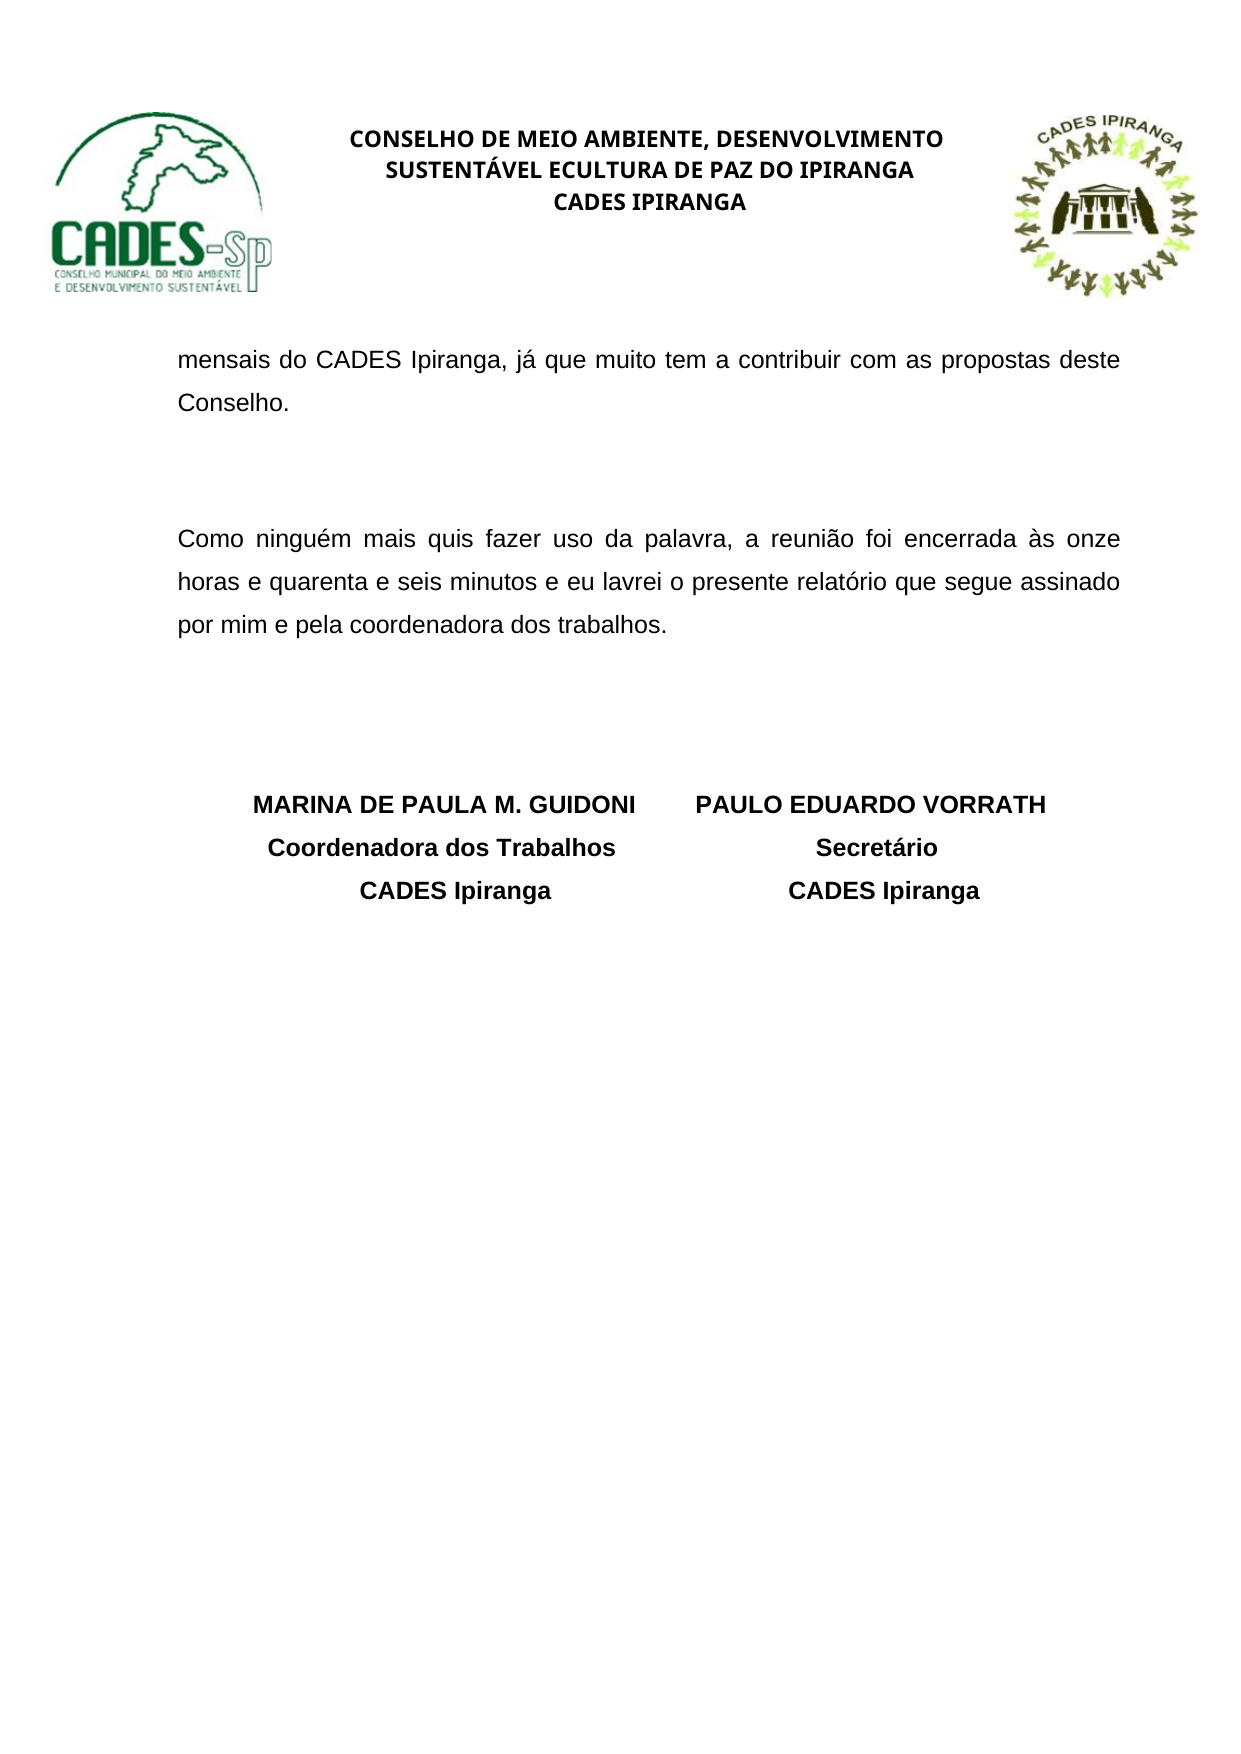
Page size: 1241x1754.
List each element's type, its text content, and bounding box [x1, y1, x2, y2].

text Como ninguém mais quis fazer uso da palavra, a reunião foi encerrada às onze horas e quarenta e seis minutos e eu lavrei o presente relatório que segue assinado por mim e pela coordenadora dos trabalhos. [177, 524, 1122, 639]
text CADES Ipiranga CADES Ipiranga [251, 876, 1122, 904]
text mensais do CADES Ipiranga, já que muito tem a contribuir com as propostas deste Conselho. [177, 344, 1122, 416]
text MARINA DE PAULA M. GUIDONI PAULO EDUARDO VORRATH [177, 789, 1122, 818]
text Coordenadora dos Trabalhos Secretário [177, 833, 1122, 861]
